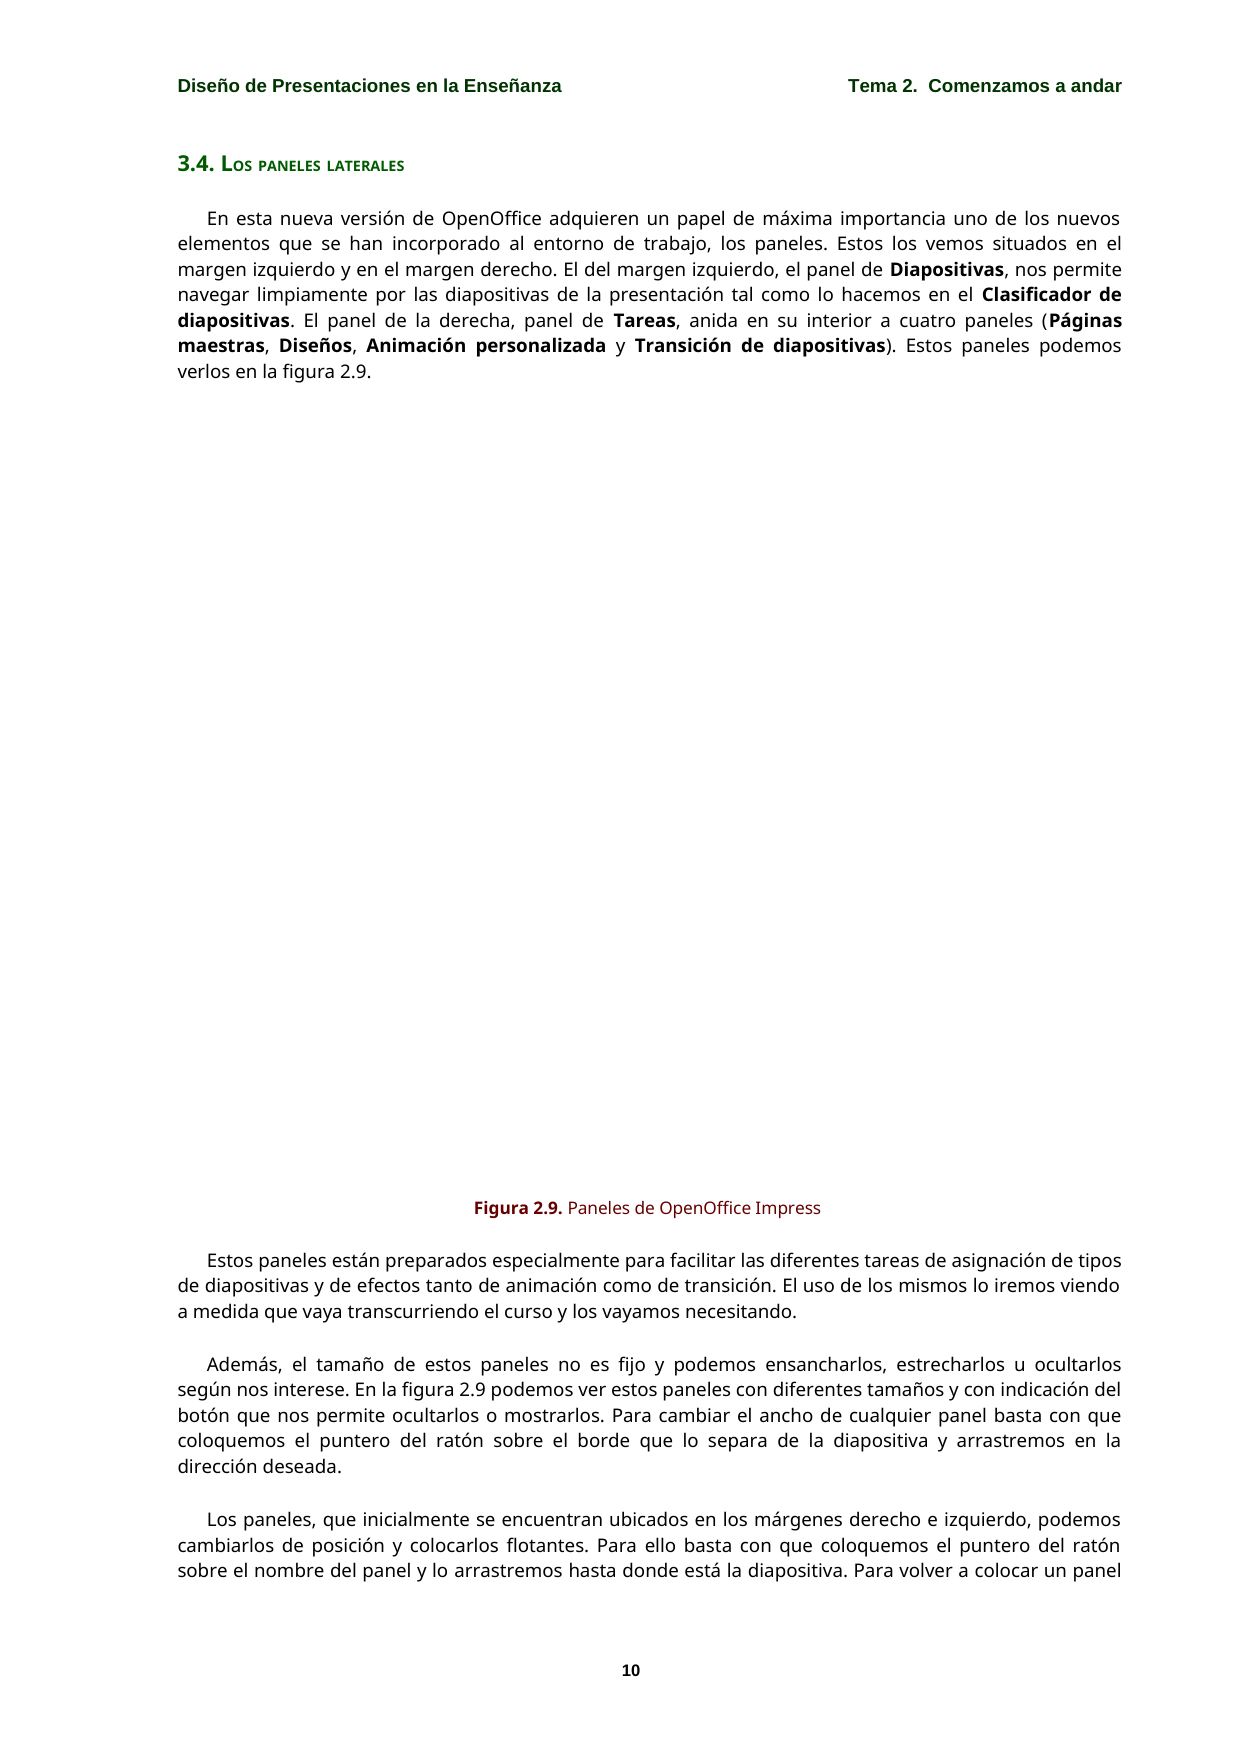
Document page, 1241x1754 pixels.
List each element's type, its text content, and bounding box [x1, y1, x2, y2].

table_cell Estos paneles están preparados especialmente para facilitar las diferentes tareas de asignación de tipos de diapositivas y de efectos tanto de animación como de transición. El uso de los mismos lo iremos viendo a medida que vaya transcurriendo el curso y los vayamos necesitando. [177, 1247, 1122, 1323]
table_cell [177, 411, 1122, 1196]
table_cell [177, 1479, 1122, 1506]
table_cell [177, 1324, 1122, 1351]
table_cell [177, 178, 1122, 205]
table_cell [177, 1219, 1122, 1247]
table_cell En esta nueva versión de OpenOffice adquieren un papel de máxima importancia uno de los nuevos elementos que se han incorporado al entorno de trabajo, los paneles. Estos los vemos situados en el margen izquierdo y en el margen derecho. El del margen izquierdo, el panel de Diapositivas, nos permite navegar limpiamente por las diapositivas de la presentación tal como lo hacemos en el Clasificador de diapositivas. El panel de la derecha, panel de Tareas, anida en su interior a cuatro paneles (Páginas maestras, Diseños, Animación personalizada y Transición de diapositivas). Estos paneles podemos verlos en la figura 2.9. [177, 205, 1122, 384]
table_cell [177, 384, 1122, 411]
table_cell Figura 2.9. Paneles de OpenOffice Impress [177, 1196, 1122, 1219]
table_cell Los paneles, que inicialmente se encuentran ubicados en los márgenes derecho e izquierdo, podemos cambiarlos de posición y colocarlos flotantes. Para ello basta con que coloquemos el puntero del ratón sobre el nombre del panel y lo arrastremos hasta donde está la diapositiva. Para volver a colocar un panel [177, 1506, 1122, 1583]
table_header 3.4. Los paneles laterales [177, 148, 1122, 177]
table_cell Además, el tamaño de estos paneles no es fijo y podemos ensancharlos, estrecharlos u ocultarlos según nos interese. En la figura 2.9 podemos ver estos paneles con diferentes tamaños y con indicación del botón que nos permite ocultarlos o mostrarlos. Para cambiar el ancho de cualquier panel basta con que coloquemos el puntero del ratón sobre el borde que lo separa de la diapositiva y arrastremos en la dirección deseada. [177, 1351, 1122, 1479]
